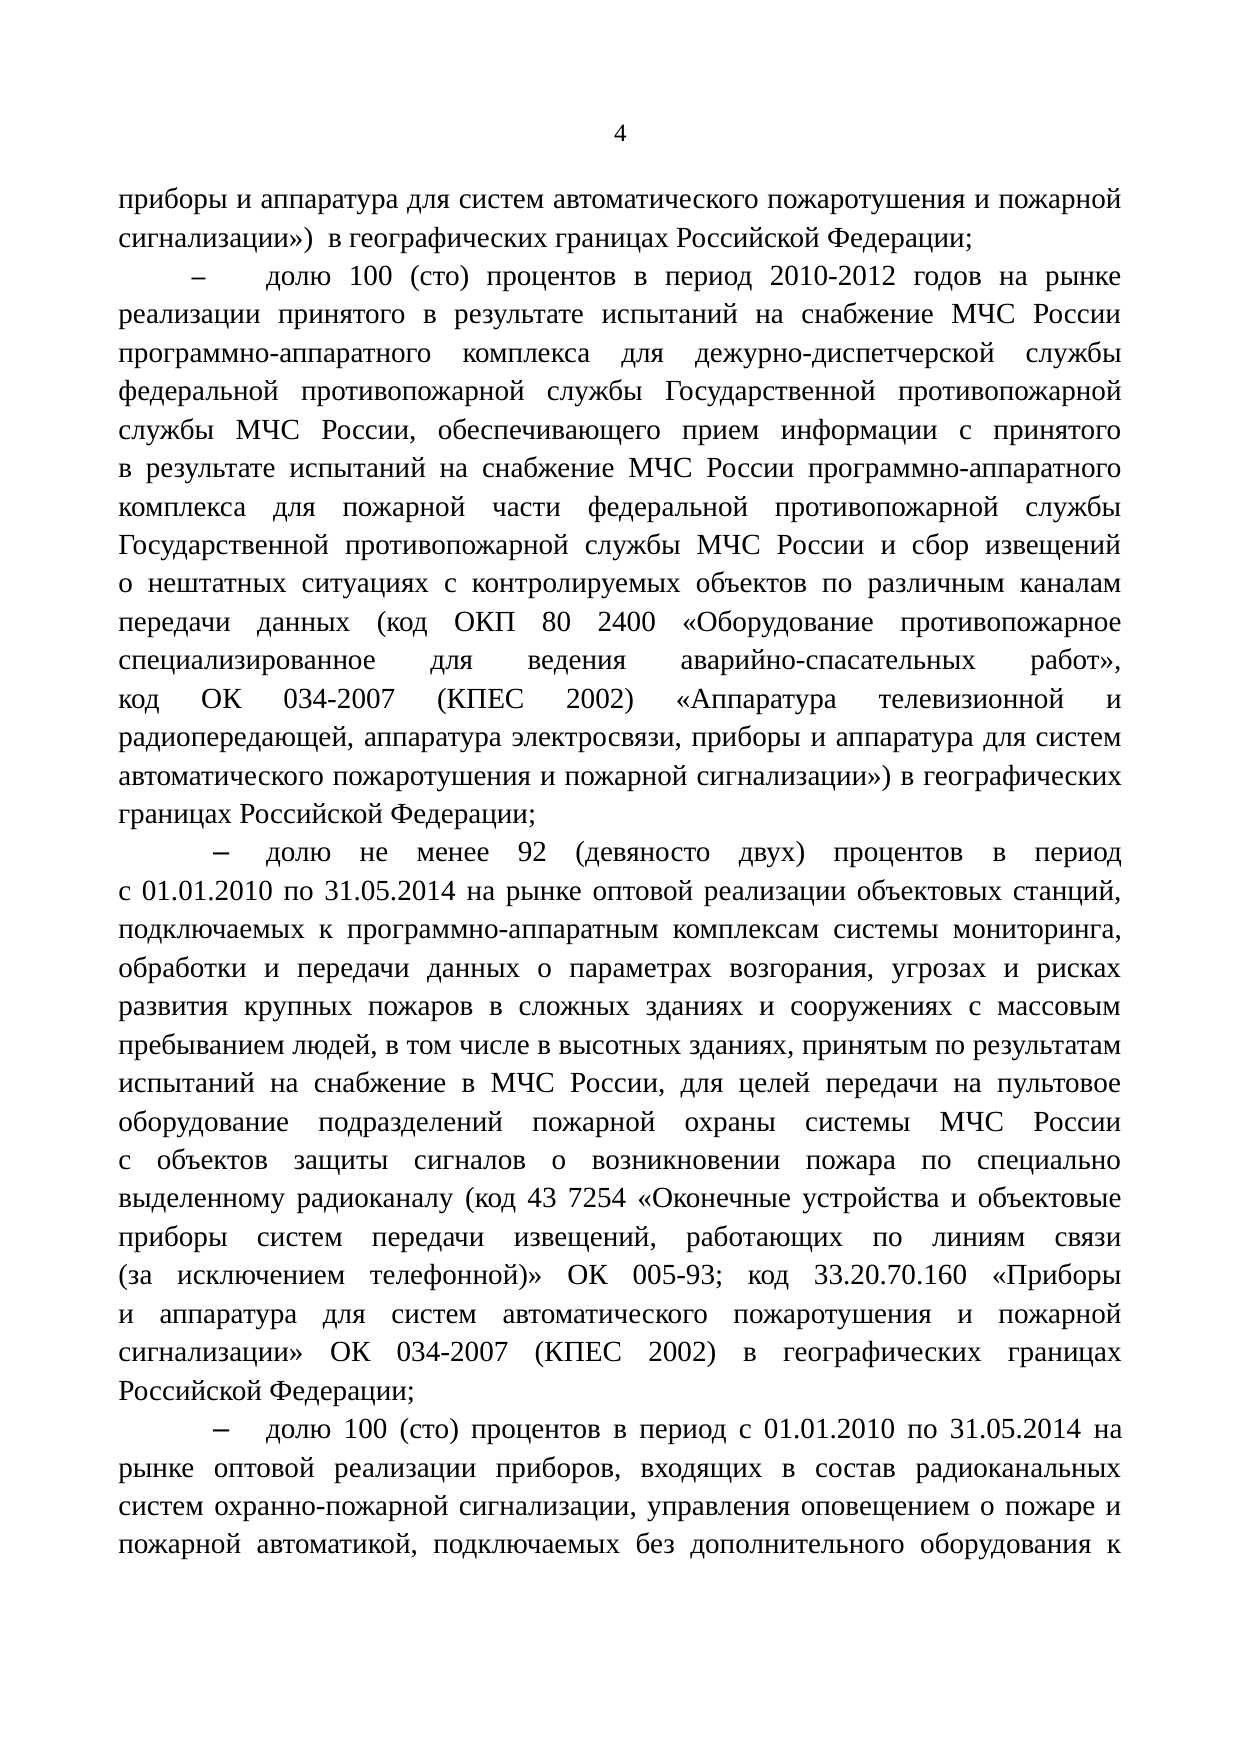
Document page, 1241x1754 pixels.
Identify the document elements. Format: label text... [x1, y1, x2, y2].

list долю 100 (сто) процентов в период с 01.01.2010 по 31.05.2014 на рынке оптовой реализации приборов, входящих в состав радиоканальных систем охранно-пожарной сигнализации, управления оповещением о пожаре и пожарной автоматикой, подключаемых без дополнительного оборудования к [118, 1406, 1122, 1560]
list долю не менее 92 (девяносто двух) процентов в период с 01.01.2010 по 31.05.2014 на рынке оптовой реализации объектовых станций, подключаемых к программно-аппаратным комплексам системы мониторинга, обработки и передачи данных о параметрах возгорания, угрозах и рисках развития крупных пожаров в сложных зданиях и сооружениях с массовым пребыванием людей, в том числе в высотных зданиях, принятым по результатам испытаний на снабжение в МЧС России, для целей передачи на пультовое оборудование подразделений пожарной охраны системы МЧС России с объектов защиты сигналов о возникновении пожара по специально выделенному радиоканалу (код 43 7254 «Оконечные устройства и объектовые приборы систем передачи извещений, работающих по линиям связи (за исключением телефонной)» ОК 005-93; код 33.20.70.160 «Приборы и аппаратура для систем автоматического пожаротушения и пожарной сигнализации» ОК 034-2007 (КПЕС 2002) в географических границах Российской Федерации; [118, 830, 1122, 1406]
list долю 100 (сто) процентов в период 2010-2012 годов на рынке реализации принятого в результате испытаний на снабжение МЧС России программно-аппаратного комплекса для дежурно-диспетчерской службы федеральной противопожарной службы Государственной противопожарной службы МЧС России, обеспечивающего прием информации с принятого в результате испытаний на снабжение МЧС России программно-аппаратного комплекса для пожарной части федеральной противопожарной службы Государственной противопожарной службы МЧС России и сбор извещений о нештатных ситуациях с контролируемых объектов по различным каналам передачи данных (код ОКП 80 2400 «Оборудование противопожарное специализированное для ведения аварийно-спасательных работ», код ОК 034-2007 (КПЕС 2002) «Аппаратура телевизионной и радиопередающей, аппаратура электросвязи, приборы и аппаратура для систем автоматического пожаротушения и пожарной сигнализации») в географических границах Российской Федерации; [118, 253, 1122, 830]
text приборы и аппаратура для систем автоматического пожаротушения и пожарной сигнализации») в географических границах Российской Федерации; [118, 176, 1122, 253]
